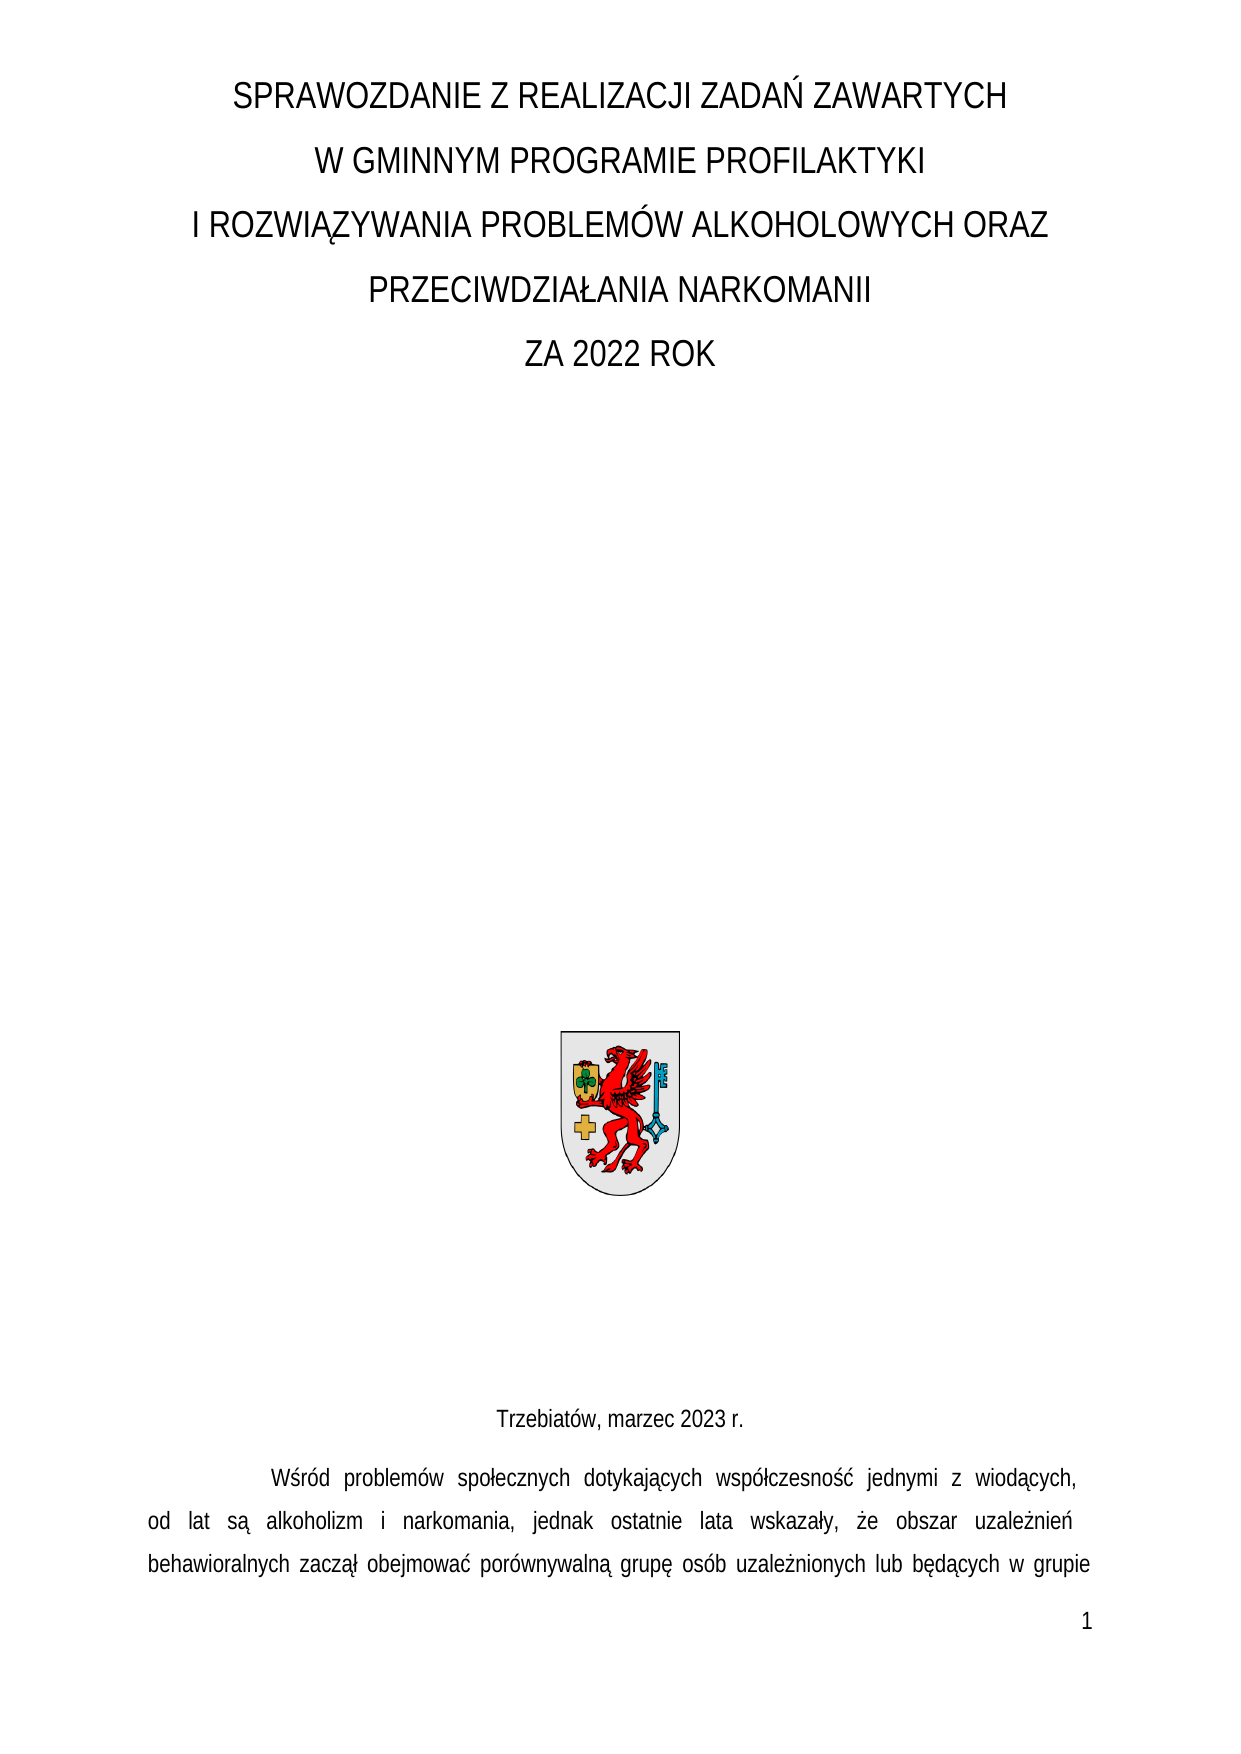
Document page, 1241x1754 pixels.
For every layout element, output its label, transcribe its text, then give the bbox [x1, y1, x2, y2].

text Wśród problemów społecznych dotykających współczesność jednymi z wiodących, od lat są alkoholizm i narkomania, jednak ostatnie lata wskazały, że obszar uzależnień behawioralnych zaczął obejmować porównywalną grupę osób uzależnionych lub będących w grupie [148, 1463, 1093, 1578]
text SPRAWOZDANIE Z REALIZACJI ZADAŃ ZAWARTYCH W GMINNYM PROGRAMIE PROFILAKTYKI I ROZWIĄZYWANIA PROBLEMÓW ALKOHOLOWYCH ORAZ PRZECIWDZIAŁANIA NARKOMANII ZA 2022 ROK [148, 74, 1093, 375]
text Trzebiatów, marzec 2023 r. [148, 1403, 1093, 1432]
